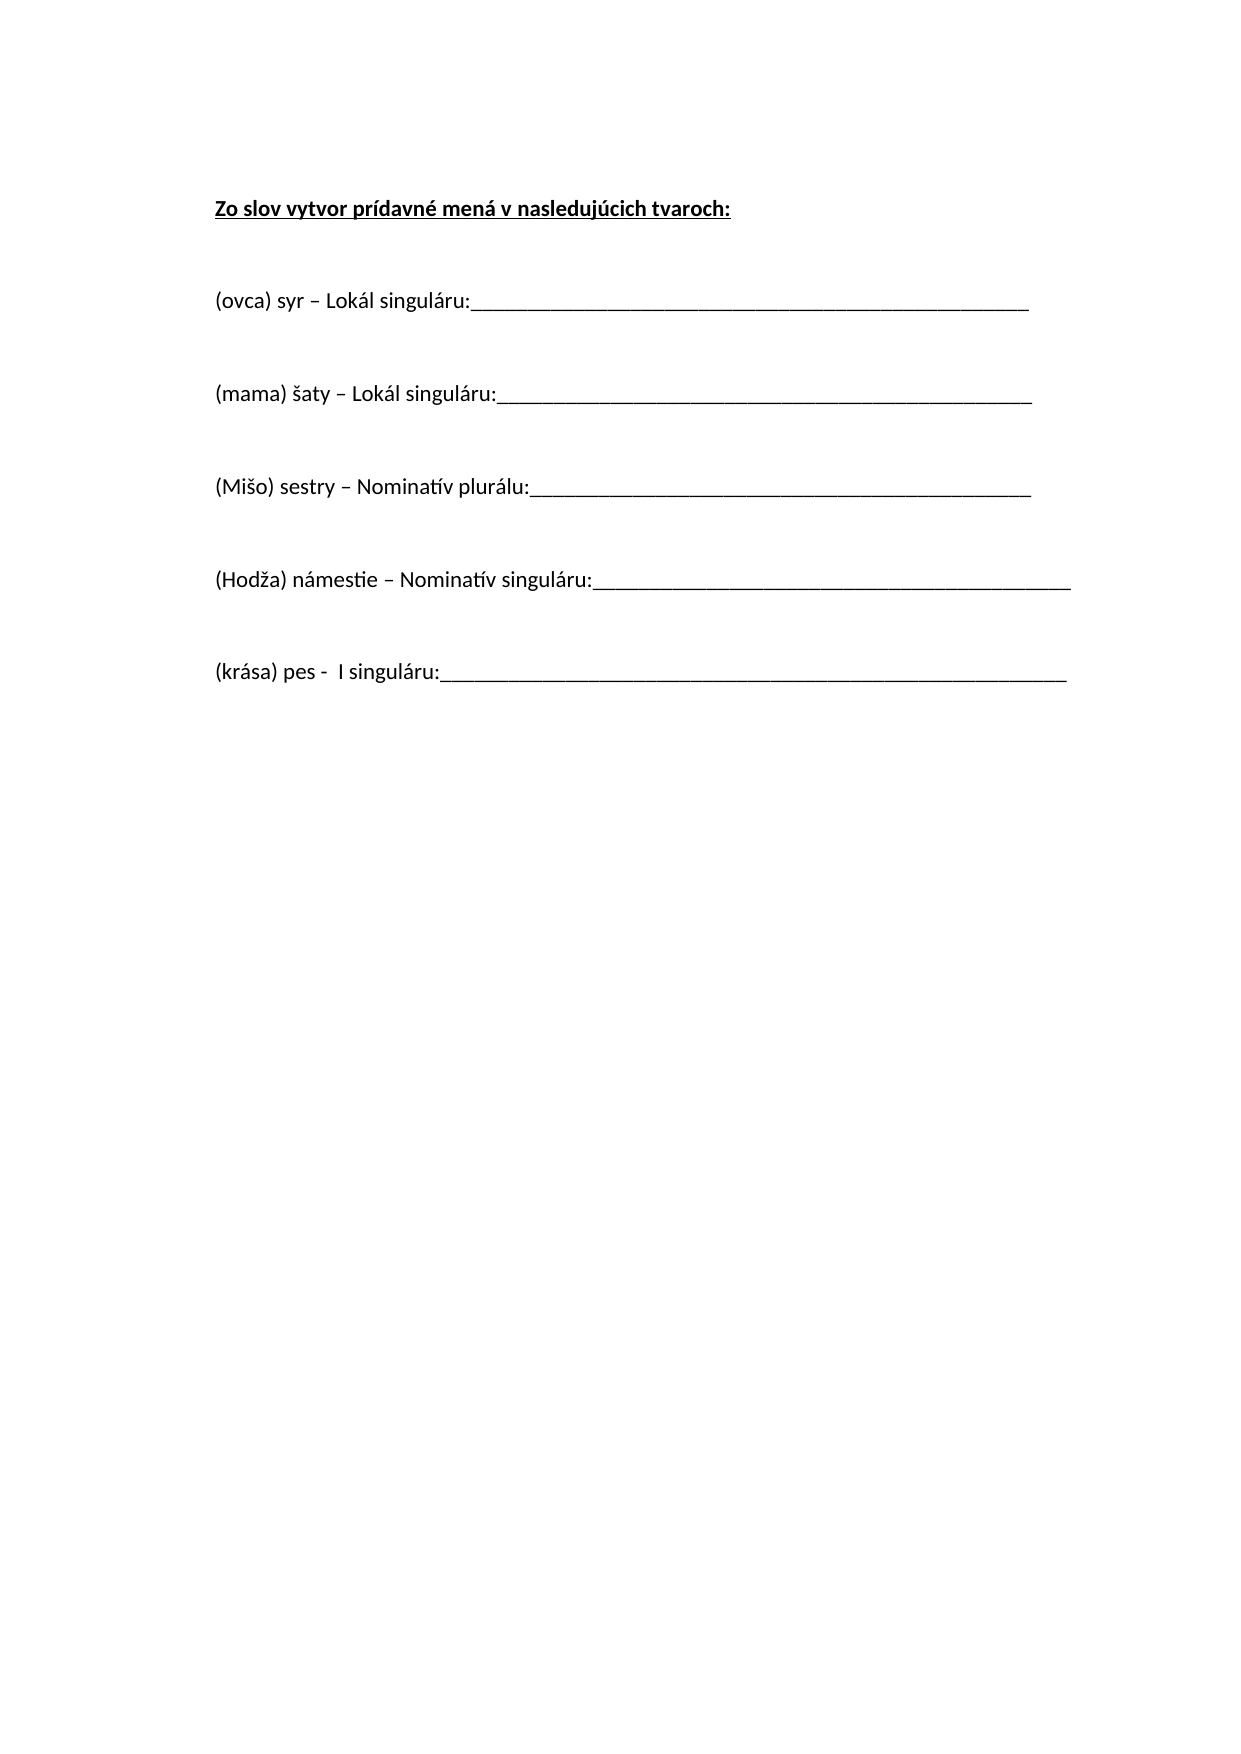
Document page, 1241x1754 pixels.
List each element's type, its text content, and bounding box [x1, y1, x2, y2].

text (ovca) syr – Lokál singuláru:_________________________________________________ [215, 287, 1093, 315]
text (krása) pes - I singuláru:_______________________________________________________ [215, 657, 1093, 686]
text Zo slov vytvor prídavné mená v nasledujúcich tvaroch: [215, 194, 1093, 222]
text (Mišo) sestry – Nominatív plurálu:____________________________________________ [215, 472, 1093, 500]
text (mama) šaty – Lokál singuláru:_______________________________________________ [215, 379, 1093, 407]
text (Hodža) námestie – Nominatív singuláru:__________________________________________ [215, 565, 1093, 593]
